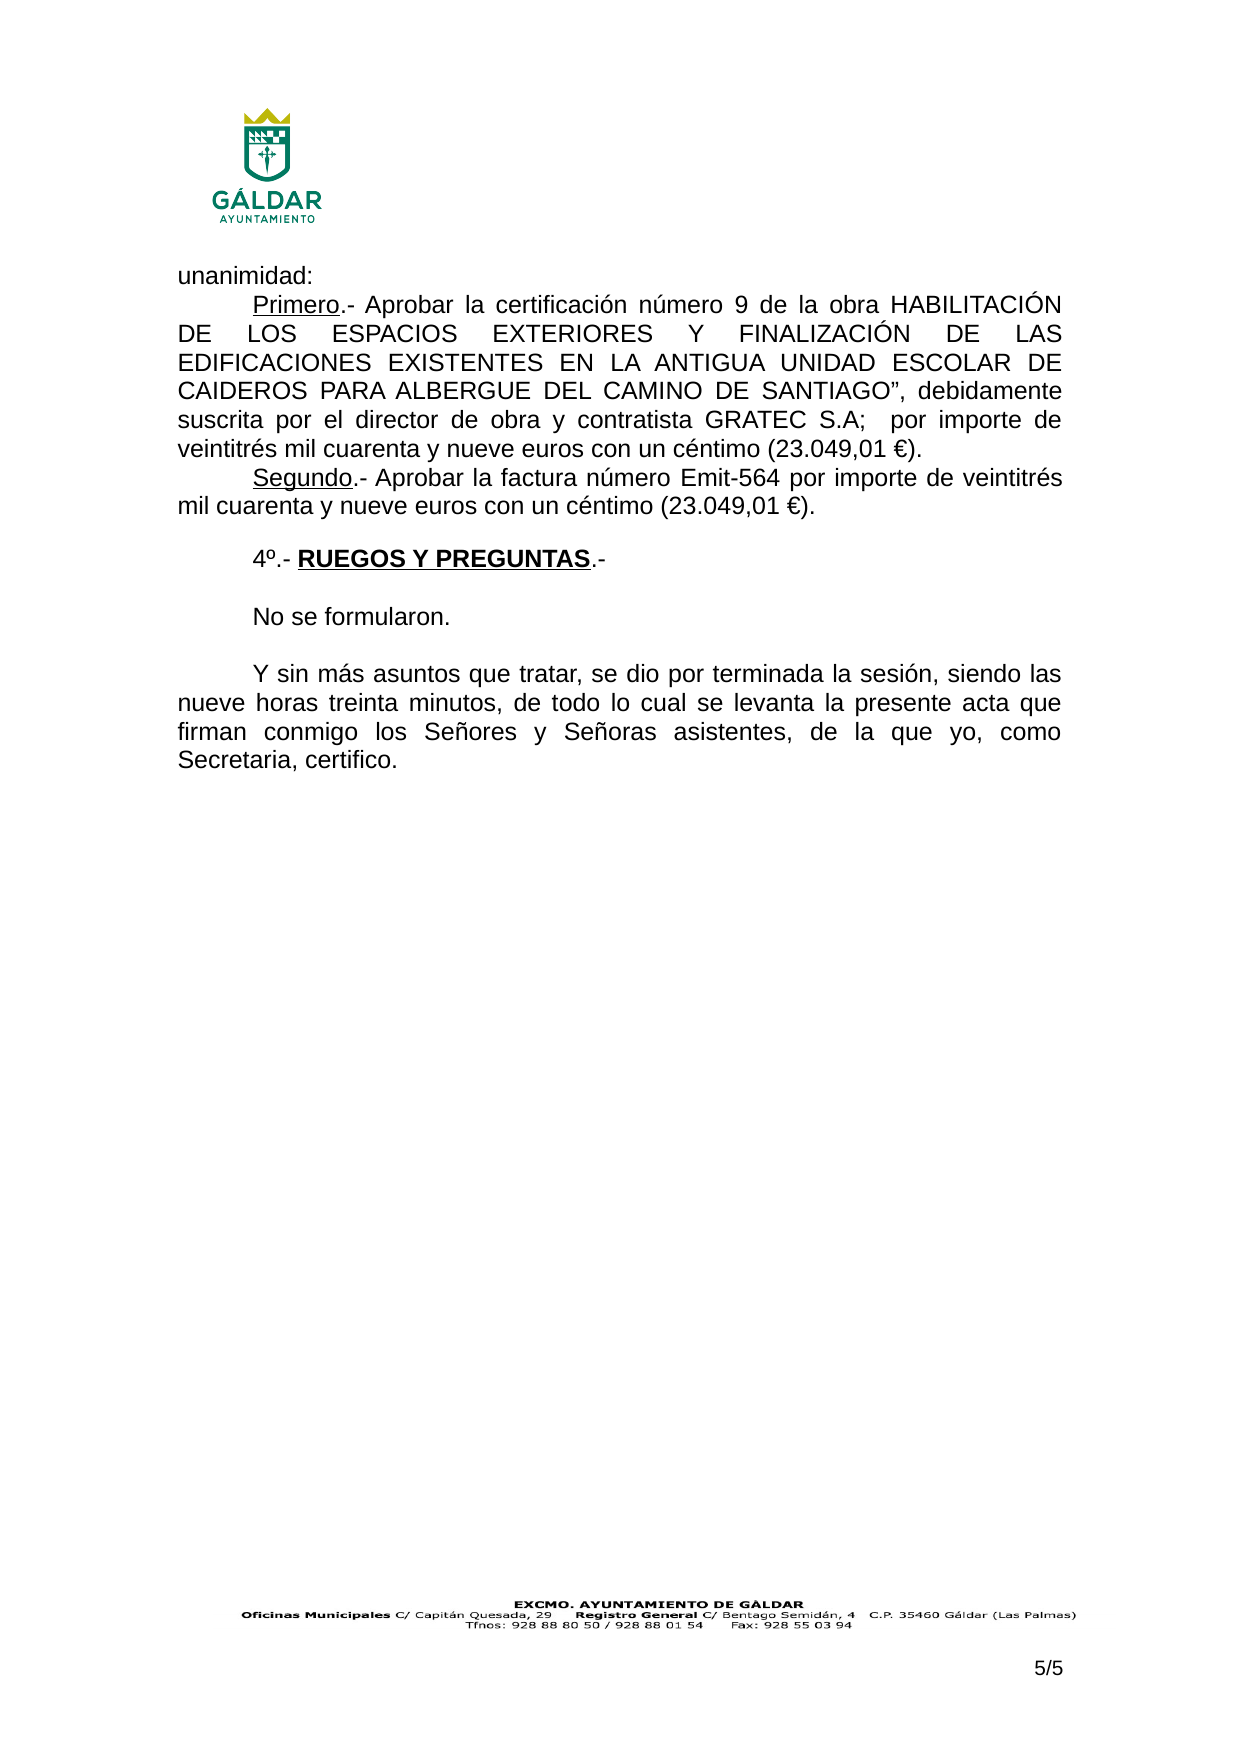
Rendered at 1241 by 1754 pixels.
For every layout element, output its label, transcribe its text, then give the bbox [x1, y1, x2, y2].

text Primero.- Aprobar la certificación número 9 de la obra HABILITACIÓN DE LOS ESPACIOS EXTERIORES Y FINALIZACIÓN DE LAS EDIFICACIONES EXISTENTES EN LA ANTIGUA UNIDAD ESCOLAR DE CAIDEROS PARA ALBERGUE DEL CAMINO DE SANTIAGO”, debidamente suscrita por el director de obra y contratista GRATEC S.A; por importe de veintitrés mil cuarenta y nueve euros con un céntimo (23.049,01 €). [177, 290, 1063, 463]
picture [190, 78, 343, 260]
text Y sin más asuntos que tratar, se dio por terminada la sesión, siendo las nueve horas treinta minutos, de todo lo cual se levanta la presente acta que firman conmigo los Señores y Señoras asistentes, de la que yo, como Secretaria, certifico. [177, 659, 1063, 774]
text No se formularon. [177, 602, 1063, 630]
picture [255, 1600, 1074, 1629]
text 4º.- RUEGOS Y PREGUNTAS.- [177, 544, 1063, 573]
text Segundo.- Aprobar la factura número Emit-564 por importe de veintitrés mil cuarenta y nueve euros con un céntimo (23.049,01 €). [177, 463, 1063, 520]
text unanimidad: [177, 261, 1063, 290]
